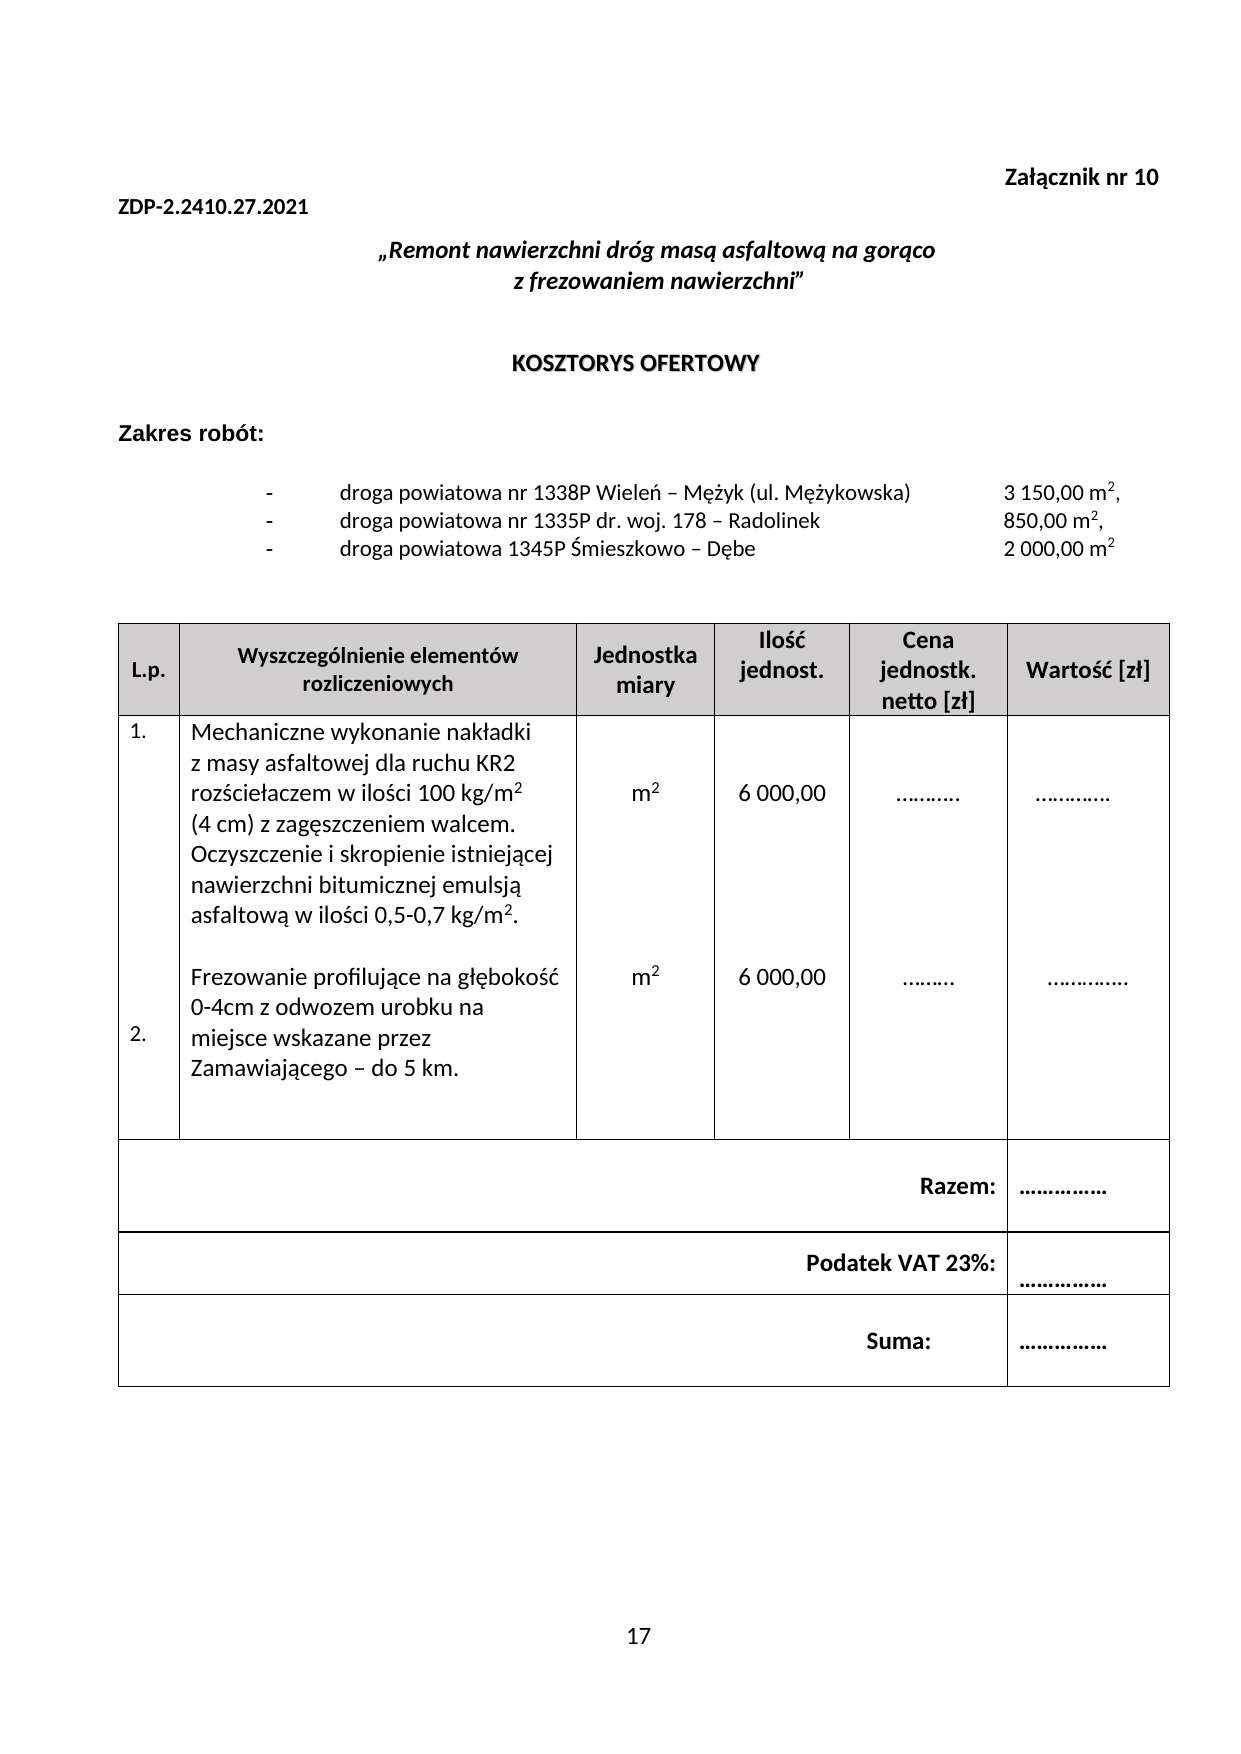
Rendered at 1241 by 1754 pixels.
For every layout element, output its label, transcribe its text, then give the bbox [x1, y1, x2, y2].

list droga powiatowa nr 1335P dr. woj. 178 – Radolinek 850,00 m2, [266, 506, 1159, 534]
table_header Ilość jednost. [715, 624, 849, 715]
list z frezowaniem nawierzchni” [193, 265, 1129, 326]
table_cell …………… [1008, 1295, 1169, 1386]
table_header L.p. [119, 624, 179, 715]
table_header Jednostka miary [577, 624, 714, 715]
table_cell [119, 1140, 576, 1231]
list droga powiatowa nr 1338P Wieleń – Mężyk (ul. Mężykowska) 3 150,00 m2, [266, 478, 1159, 506]
table_cell Podatek VAT 23%: [576, 1233, 1007, 1293]
subtitle Zakres robót: [118, 420, 1159, 447]
text Załącznik nr 10 [118, 161, 1159, 191]
table_cell 6 000,00 6 000,00 [715, 716, 849, 1139]
list droga powiatowa 1345P Śmieszkowo – Dębe 2 000,00 m2 [266, 534, 1159, 562]
table_cell Suma: [576, 1295, 1007, 1386]
table_cell 1. 2. [119, 716, 179, 1139]
table_header Wyszczególnienie elementów rozliczeniowych [180, 624, 576, 715]
table_cell Mechaniczne wykonanie nakładki z masy asfaltowej dla ruchu KR2 rozściełaczem w ilości 100 kg/m2 (4 cm) z zagęszczeniem walcem. Oczyszczenie i skropienie istniejącej nawierzchni bitumicznej emulsją asfaltową w ilości 0,5-0,7 kg/m2. Frezowanie profilujące na głębokość 0-4cm z odwozem urobku na miejsce wskazane przez Zamawiającego – do 5 km. [180, 716, 576, 1139]
table_cell …………… [1008, 1233, 1169, 1293]
list „Remont nawierzchni dróg masą asfaltową na gorąco [193, 234, 1129, 265]
table_cell …………… [1008, 1140, 1169, 1231]
text KOSZTORYS OFERTOWY [118, 347, 1159, 377]
table_cell m2 m2 [577, 716, 714, 1139]
table_header Cena jednostk. netto [zł] [850, 624, 1007, 715]
table_cell ……….. ……… [850, 716, 1007, 1139]
table_header Wartość [zł] [1008, 624, 1169, 715]
text ZDP-2.2410.27.2021 [118, 192, 1159, 220]
table_cell [119, 1295, 576, 1386]
table_cell Razem: [576, 1140, 1007, 1231]
table_cell [119, 1233, 576, 1293]
table_cell …………. ………….. [1008, 716, 1169, 1139]
